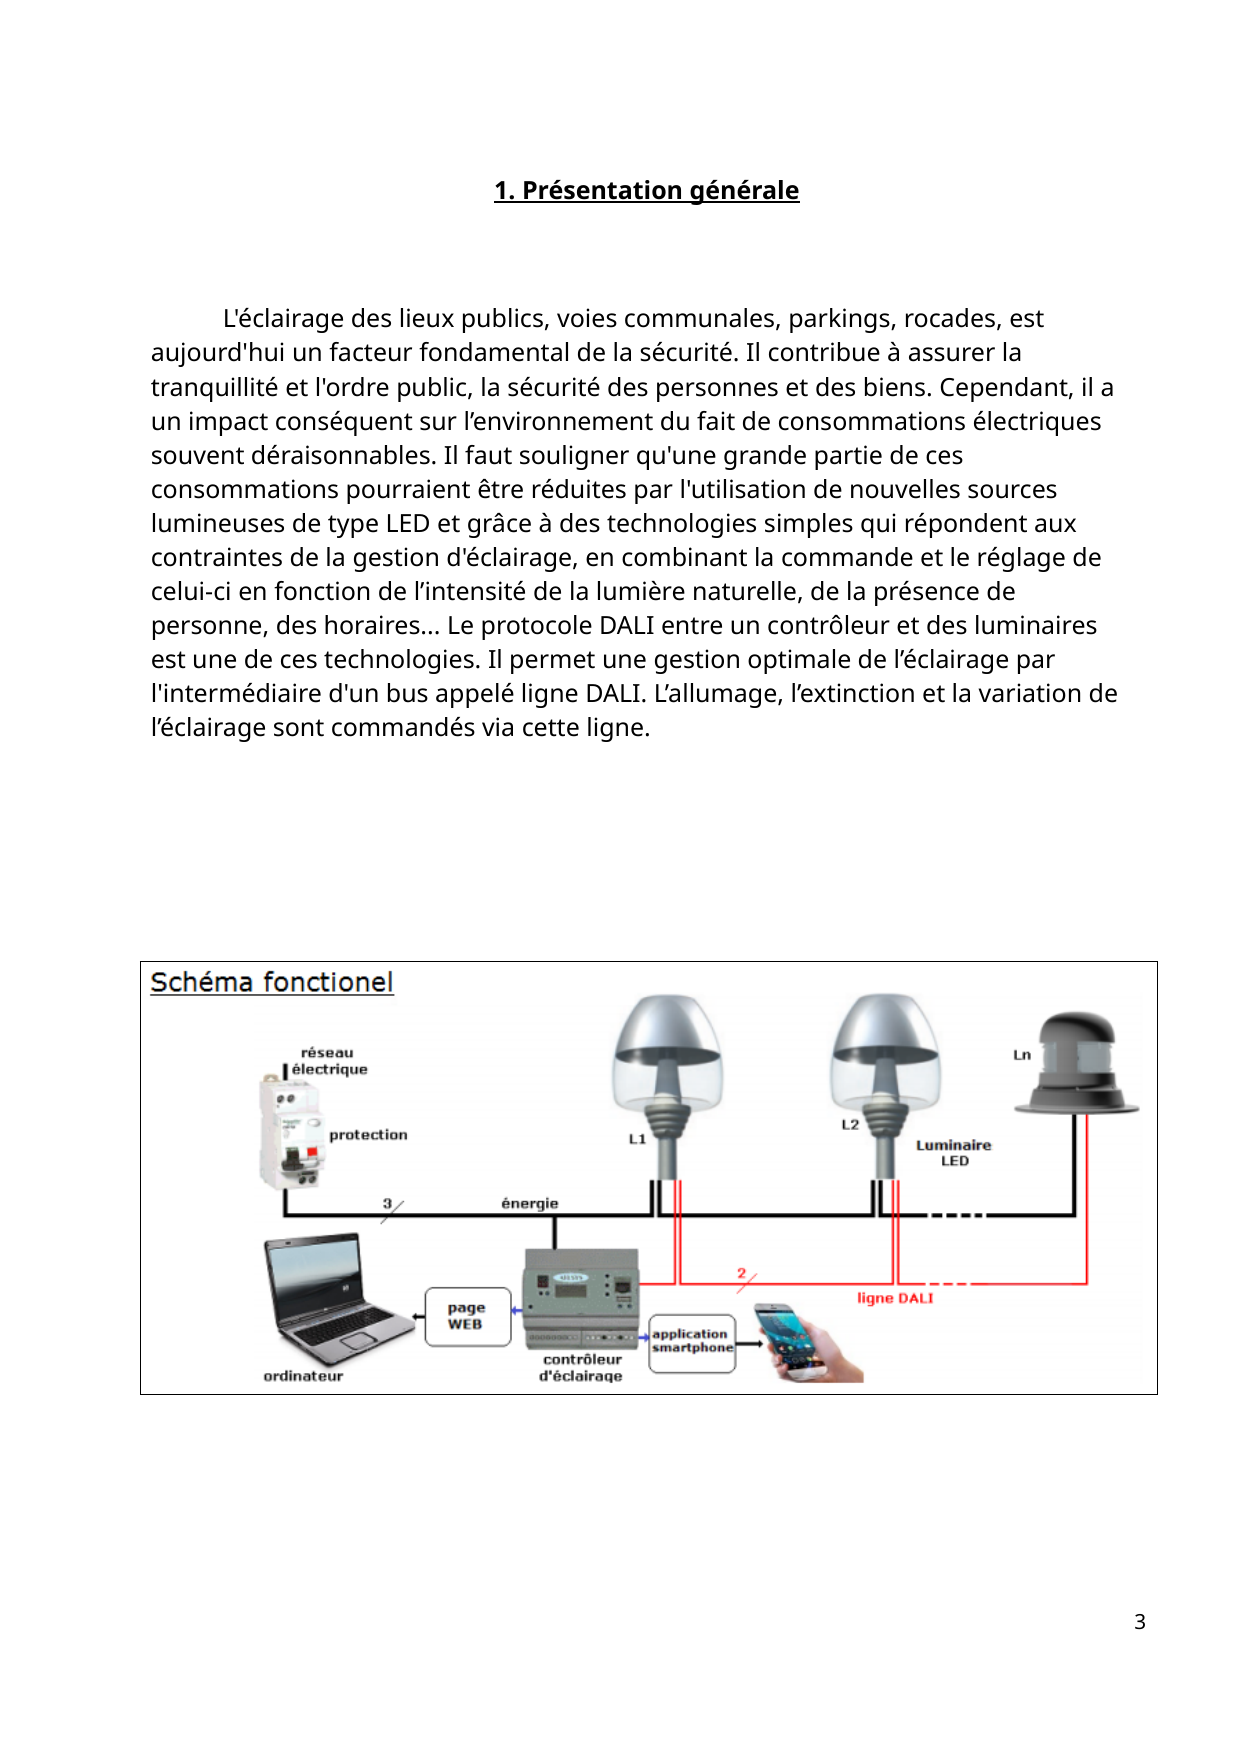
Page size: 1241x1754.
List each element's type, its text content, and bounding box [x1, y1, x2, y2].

text L'éclairage des lieux publics, voies communales, parkings, rocades, est aujourd'hui un facteur fondamental de la sécurité. Il contribue à assurer la tranquillité et l'ordre public, la sécurité des personnes et des biens. Cependant, il a un impact conséquent sur l’environnement du fait de consommations électriques souvent déraisonnables. Il faut souligner qu'une grande partie de ces consommations pourraient être réduites par l'utilisation de nouvelles sources lumineuses de type LED et grâce à des technologies simples qui répondent aux contraintes de la gestion d'éclairage, en combinant la commande et le réglage de celui-ci en fonction de l’intensité de la lumière naturelle, de la présence de personne, des horaires... Le protocole DALI entre un contrôleur et des luminaires est une de ces technologies. Il permet une gestion optimale de l’éclairage par l'intermédiaire d'un bus appelé ligne DALI. L’allumage, l’extinction et la variation de l’éclairage sont commandés via cette ligne. [151, 301, 1134, 744]
subtitle 1. Présentation générale [148, 173, 1146, 207]
